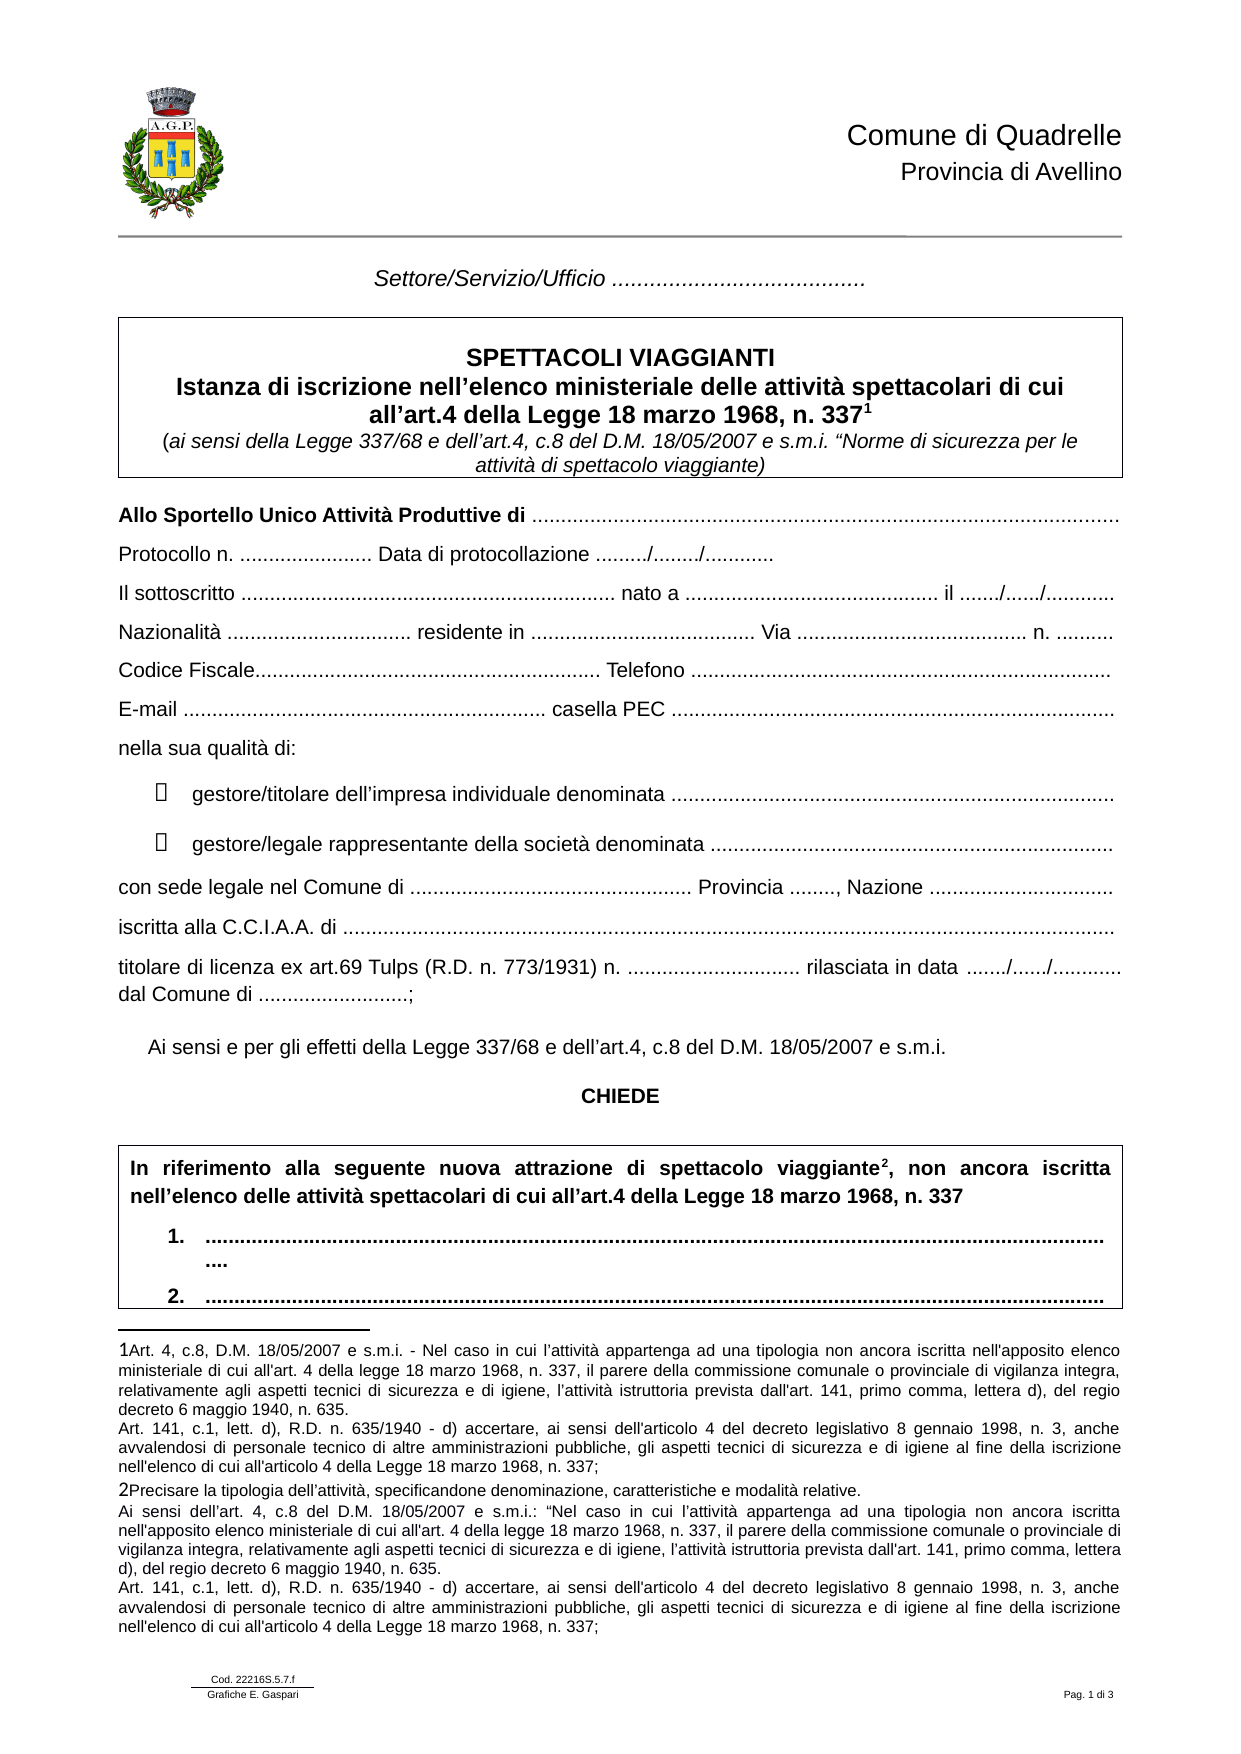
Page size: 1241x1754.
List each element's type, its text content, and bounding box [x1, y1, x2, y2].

picture [122, 87, 224, 219]
table_header SPETTACOLI VIAGGIANTI Istanza di iscrizione nell’elenco ministeriale delle attività spettacolari di cui all’art.4 della Legge 18 marzo 1968, n. 337 (ai sensi della Legge 337/68 e dell’art.4, c.8 del D.M. 18/05/2007 e s.m.i. “Norme di sicurezza per le attività di spettacolo viaggiante) [119, 318, 1122, 477]
text Nazionalità ................................ residente in ....................................... Via ........................................ n. .......... [118, 619, 1122, 643]
table_header In riferimento alla seguente nuova attrazione di spettacolo viaggiante, non ancora iscritta nell’elenco delle attività spettacolari di cui all’art.4 della Legge 18 marzo 1968, n. 337 ................................................................................................................................................................ ................................................................................................................................................................ ................................................................................................................................................................ ................................................................................................................................................................ l’attivazione della C.C.P.V.L.P.S. al fine dell’iscrizione nell’elenco ministeriale ex art. 4, L. 337/68, affinché verifichi l’idoneità della documentazione tecnica illustrativa e certificativa allegata, sottoscritta da professionista abilitato, direttamente o tramite apposita certificazione da parte di organismo di certificazione accreditato, atta a dimostrare la sussistenza dei requisiti tecnici di cui all'art.3 del D.M. 18/05/2007 e s.m.i., comprensiva di: copia del manuale di uso e manutenzione dell’attività, redatto dal costruttore con le istruzioni complete, incluse quelle relative al montaggio e smontaggio, al funzionamento e alla manutenzione; copia del libretto dell’attività. sottoponga l’attività ad un controllo di regolare funzionamento nelle ordinarie condizioni di esercizio, accertando l’esistenza di un verbale di collaudo redatto da professionista abilitato o di apposita certificazione da parte di organismo di certificazione accreditato. Il controllo viene richiesto a partire dal giorno ....../....../............ Ai fini della competenza della Commissione, si evidenzia che la capienza presunta di ogni singola attrazione è  inferiore  superiore ai 1.300 posti. [119, 1146, 1122, 1308]
text Provincia di Avellino [224, 157, 1122, 185]
text Ai sensi e per gli effetti della Legge 337/68 e dell’art.4, c.8 del D.M. 18/05/2007 e s.m.i. [118, 1035, 1122, 1059]
text  gestore/legale rappresentante della società denominata ...................................................................... [153, 825, 1122, 859]
text E-mail ............................................................... casella PEC ............................................................................. [118, 697, 1122, 721]
text  gestore/titolare dell’impresa individuale denominata ............................................................................. [153, 775, 1122, 809]
text Allo Sportello Unico Attività Produttive di [118, 503, 1122, 527]
text Comune di Quadrelle [224, 118, 1122, 152]
text Il sottoscritto ................................................................. nato a ............................................ il ......./....../............ [118, 581, 1122, 604]
text Protocollo n. ....................... Data di protocollazione ........./......../............ [118, 542, 1122, 566]
text titolare di licenza ex art.69 Tulps (R.D. n. 773/1931) n. .............................. rilasciata in data ......./....../............ dal Comune di ..........................; [118, 955, 1122, 1006]
text con sede legale nel Comune di ................................................. Provincia ........, Nazione ................................ [118, 875, 1122, 899]
text Settore/Servizio/Ufficio ........................................ [118, 265, 1122, 291]
text iscritta alla C.C.I.A.A. di ...................................................................................................................................... [118, 915, 1122, 939]
text Codice Fiscale............................................................ Telefono ......................................................................... [118, 658, 1122, 682]
subtitle CHIEDE [118, 1084, 1122, 1108]
text nella sua qualità di: [118, 736, 1122, 760]
